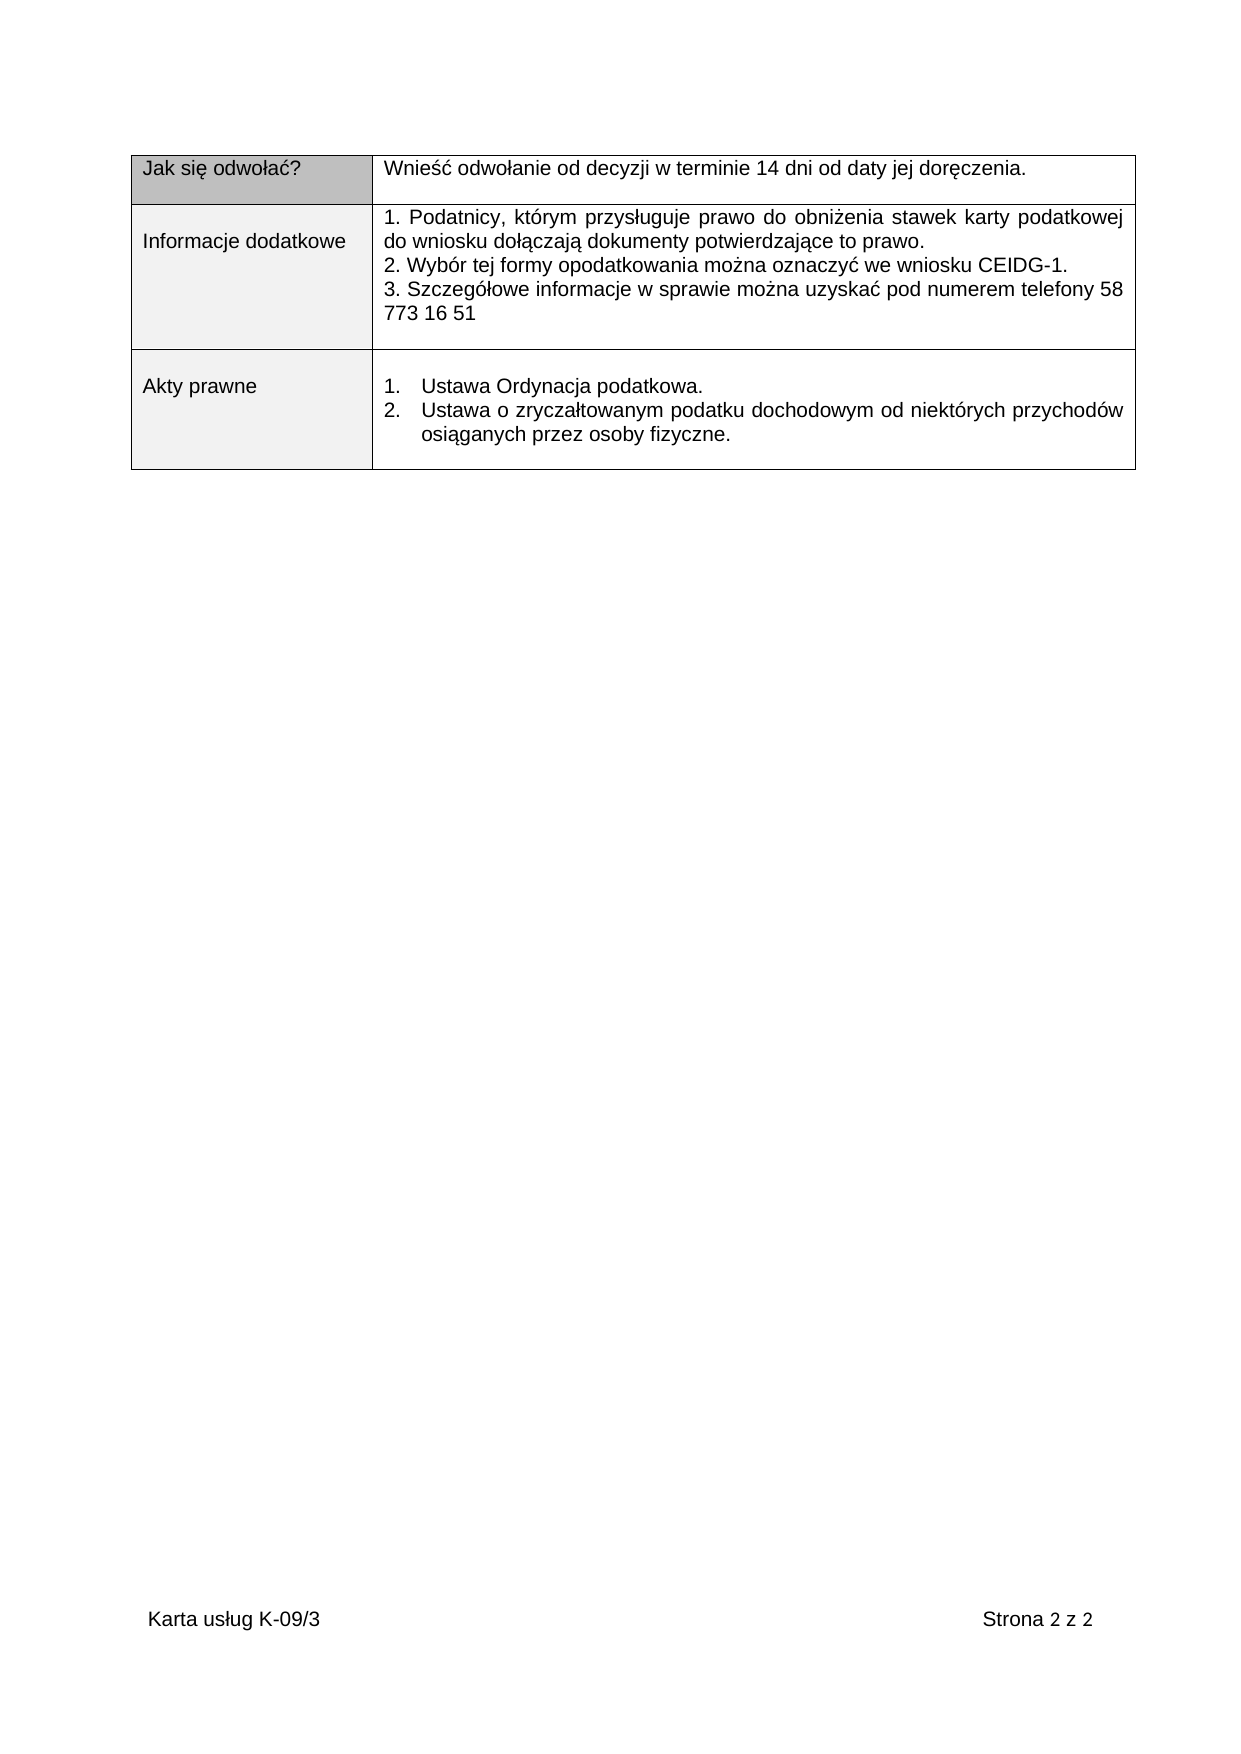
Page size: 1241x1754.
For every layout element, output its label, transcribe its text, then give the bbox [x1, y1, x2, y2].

table_cell 1. Podatnicy, którym przysługuje prawo do obniżenia stawek karty podatkowej do wniosku dołączają dokumenty potwierdzające to prawo. 2. Wybór tej formy opodatkowania można oznaczyć we wniosku CEIDG-1. 3. Szczegółowe informacje w sprawie można uzyskać pod numerem telefony 58 773 16 51 [373, 205, 1135, 348]
table_cell Akty prawne [132, 350, 372, 469]
table_cell Ustawa Ordynacja podatkowa. Ustawa o zryczałtowanym podatku dochodowym od niektórych przychodów osiąganych przez osoby fizyczne. [373, 350, 1135, 469]
table_cell Informacje dodatkowe [132, 205, 372, 348]
table_cell Wnieść odwołanie od decyzji w terminie 14 dni od daty jej doręczenia. [373, 156, 1135, 204]
table_cell Jak się odwołać? [132, 156, 372, 204]
